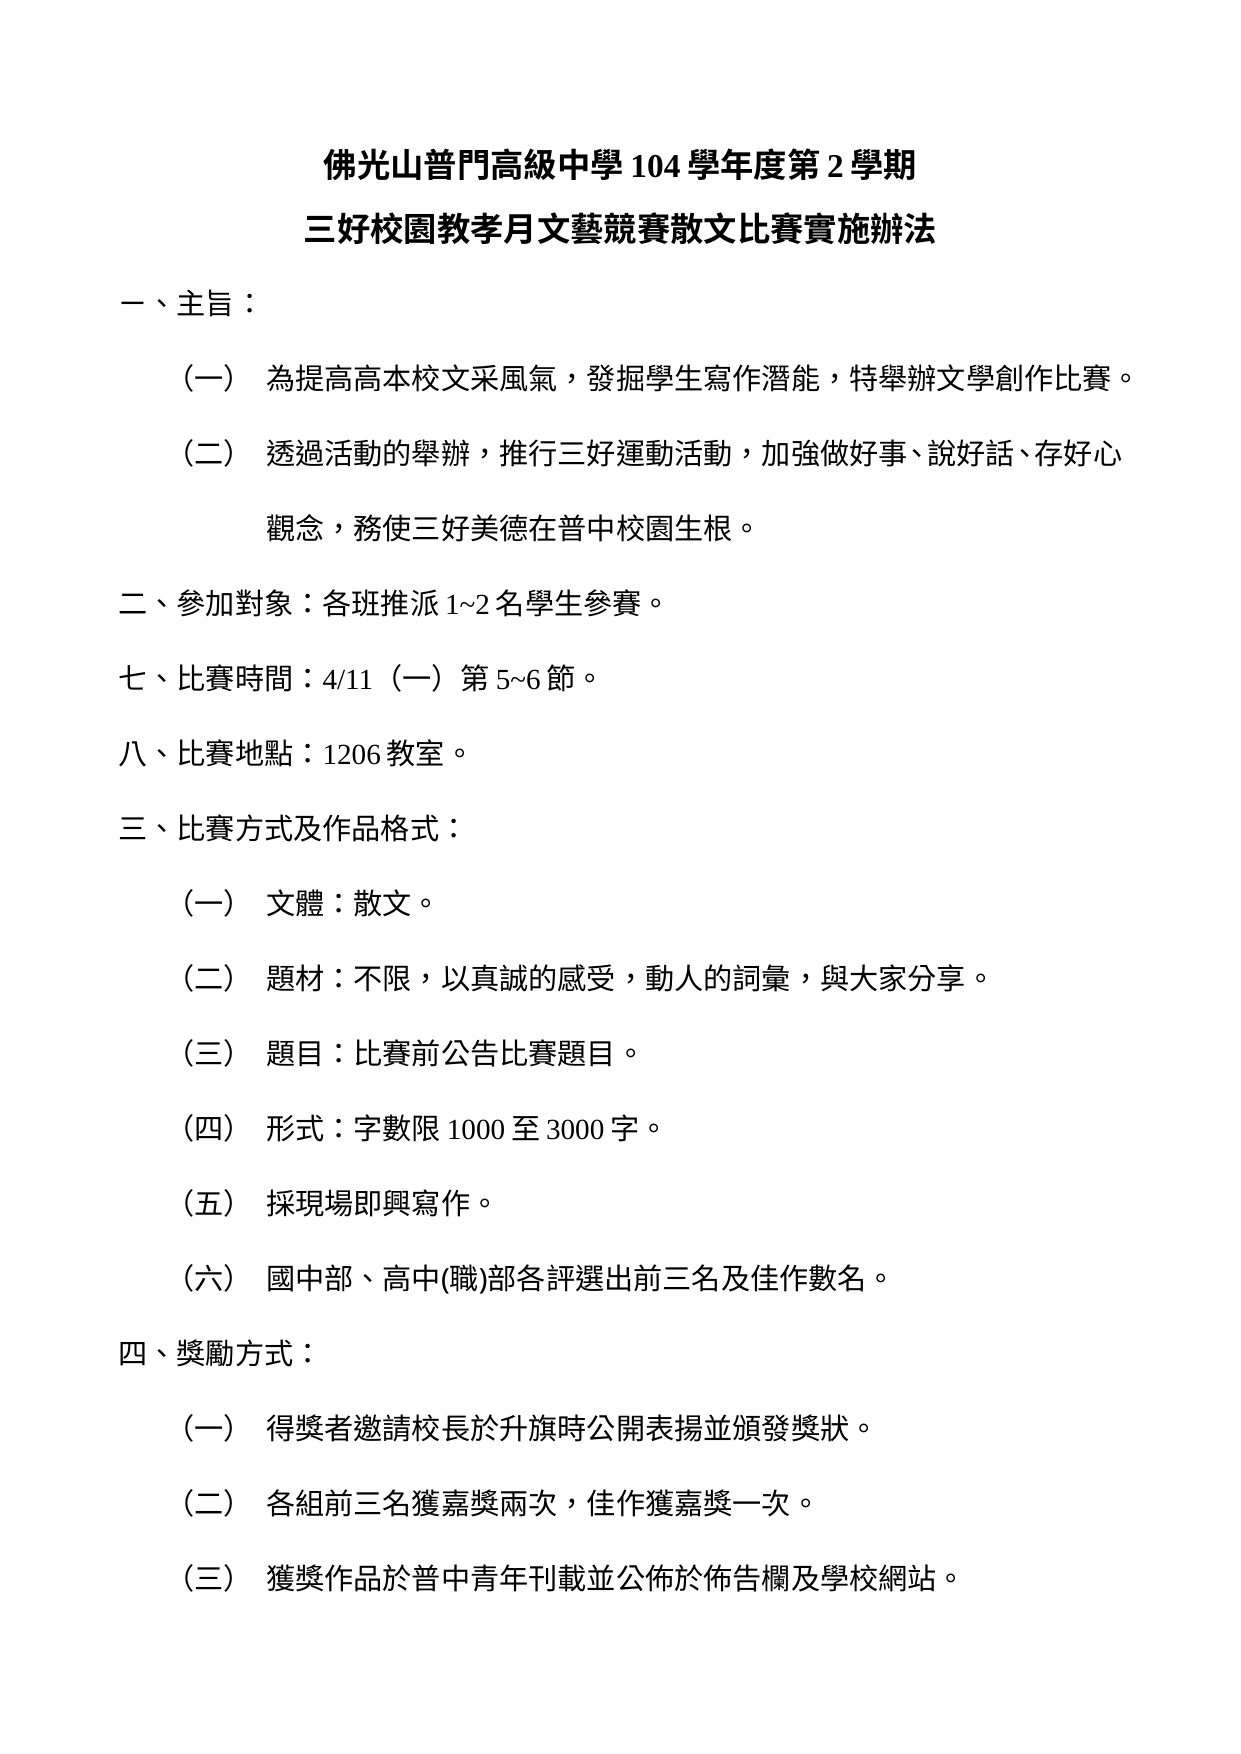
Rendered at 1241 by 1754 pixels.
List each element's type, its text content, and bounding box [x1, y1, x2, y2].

list 為提高高本校文采風氣，發掘學生寫作潛能，特舉辦文學創作比賽。 [165, 339, 1122, 414]
list 形式：字數限1000至3000字。 [165, 1089, 1122, 1164]
text 三、比賽方式及作品格式： [118, 789, 1122, 864]
text 七、比賽時間：4/11（一）第5~6節。 [118, 639, 1122, 714]
list 透過活動的舉辦，推行三好運動活動，加強做好事、說好話、存好心觀念，務使三好美德在普中校園生根。 [165, 414, 1122, 564]
text 二、參加對象：各班推派1~2名學生參賽。 [118, 564, 1122, 639]
list 題目：比賽前公告比賽題目。 [165, 1014, 1122, 1089]
list 文體：散文。 [165, 864, 1122, 939]
text 四、獎勵方式： [118, 1314, 1122, 1389]
text 佛光山普門高級中學104學年度第2學期 [118, 127, 1122, 189]
list 題材：不限，以真誠的感受，動人的詞彙，與大家分享。 [165, 939, 1122, 1014]
text 三好校園教孝月文藝競賽散文比賽實施辦法 [118, 189, 1122, 264]
list 獲獎作品於普中青年刊載並公佈於佈告欄及學校網站。 [165, 1539, 1122, 1614]
list 國中部、高中(職)部各評選出前三名及佳作數名。 [165, 1239, 1122, 1314]
list 採現場即興寫作。 [165, 1164, 1122, 1239]
text 八、比賽地點：1206教室。 [118, 714, 1122, 789]
list 得獎者邀請校長於升旗時公開表揚並頒發獎狀。 [165, 1389, 1122, 1464]
text ㄧ、主旨： [118, 264, 1122, 339]
list 各組前三名獲嘉獎兩次，佳作獲嘉獎一次。 [165, 1464, 1122, 1539]
